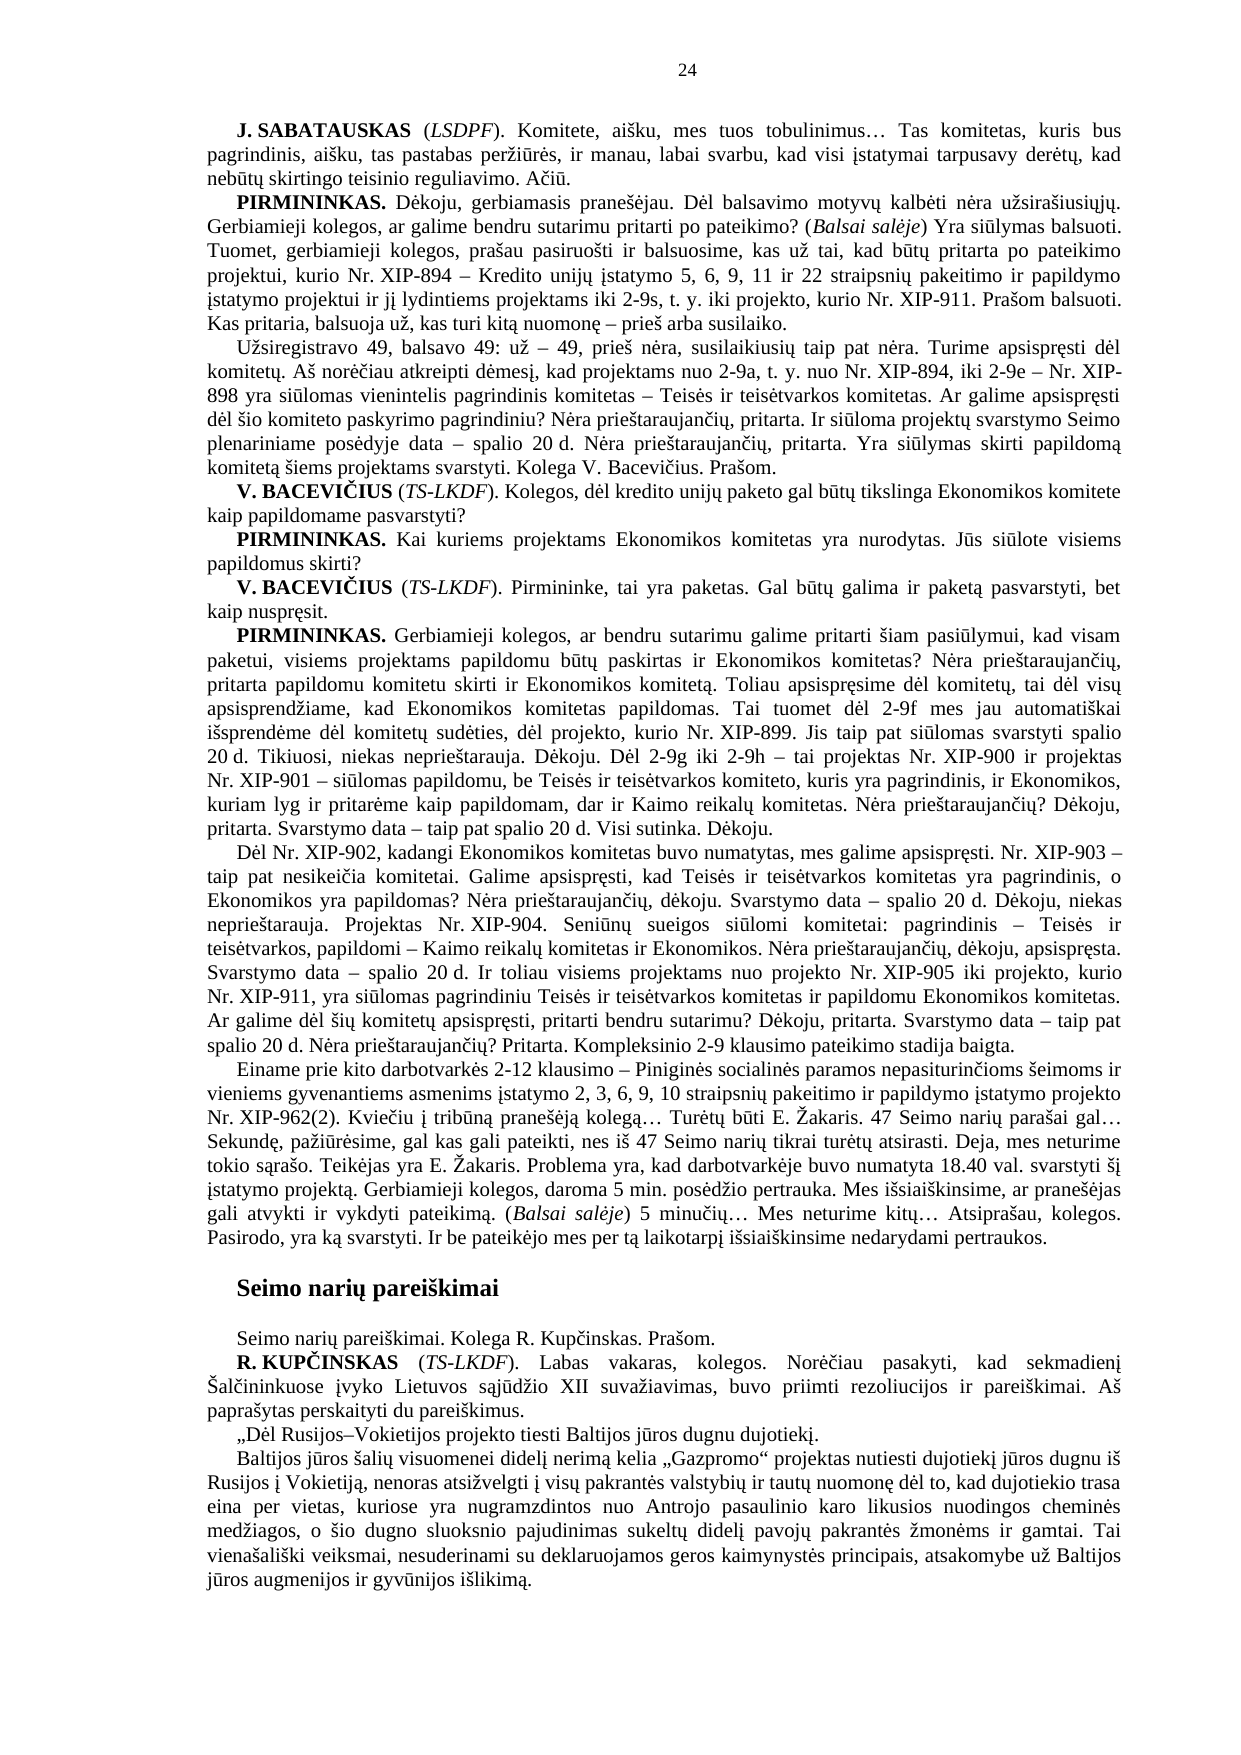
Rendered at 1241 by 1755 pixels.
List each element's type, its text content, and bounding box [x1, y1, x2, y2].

text PIRMININKAS. Kai kuriems projektams Ekonomikos komitetas yra nurodytas. Jūs siūlote visiems papildomus skirti? [207, 527, 1122, 575]
text „Dėl Rusijos–Vokietijos projekto tiesti Baltijos jūros dugnu dujotiekį. [207, 1422, 1122, 1446]
text Seimo narių pareiškimai [207, 1273, 1122, 1302]
text Baltijos jūros šalių visuomenei didelį nerimą kelia „Gazpromo“ projektas nutiesti dujotiekį jūros dugnu iš Rusijos į Vokietiją, nenoras atsižvelgti į visų pakrantės valstybių ir tautų nuomonę dėl to, kad dujotiekio trasa eina per vietas, kuriose yra nugramzdintos nuo Antrojo pasaulinio karo likusios nuodingos cheminės medžiagos, o šio dugno sluoksnio pajudinimas sukeltų didelį pavojų pakrantės žmonėms ir gamtai. Tai vienašališki veiksmai, nesuderinami su deklaruojamos geros kaimynystės principais, atsakomybe už Baltijos jūros augmenijos ir gyvūnijos išlikimą. [207, 1446, 1122, 1591]
text Dėl Nr. XIP-902, kadangi Ekonomikos komitetas buvo numatytas, mes galime apsispręsti. Nr. XIP-903 – taip pat nesikeičia komitetai. Galime apsispręsti, kad Teisės ir teisėtvarkos komitetas yra pagrindinis, o Ekonomikos yra papildomas? Nėra prieštaraujančių, dėkoju. Svarstymo data – spalio 20 d. Dėkoju, niekas neprieštarauja. Projektas Nr. XIP-904. Seniūnų sueigos siūlomi komitetai: pagrindinis – Teisės ir teisėtvarkos, papildomi – Kaimo reikalų komitetas ir Ekonomikos. Nėra prieštaraujančių, dėkoju, apsispręsta. Svarstymo data – spalio 20 d. Ir toliau visiems projektams nuo projekto Nr. XIP-905 iki projekto, kurio Nr. XIP-911, yra siūlomas pagrindiniu Teisės ir teisėtvarkos komitetas ir papildomu Ekonomikos komitetas. Ar galime dėl šių komitetų apsispręsti, pritarti bendru sutarimu? Dėkoju, pritarta. Svarstymo data – taip pat spalio 20 d. Nėra prieštaraujančių? Pritarta. Kompleksinio 2-9 klausimo pateikimo stadija baigta. [207, 840, 1122, 1057]
text Einame prie kito darbotvarkės 2-12 klausimo – Piniginės socialinės paramos nepasiturinčioms šeimoms ir vieniems gyvenantiems asmenims įstatymo 2, 3, 6, 9, 10 straipsnių pakeitimo ir papildymo įstatymo projekto Nr. XIP-962(2). Kviečiu į tribūną pranešėją kolegą… Turėtų būti E. Žakaris. 47 Seimo narių parašai gal… Sekundę, pažiūrėsime, gal kas gali pateikti, nes iš 47 Seimo narių tikrai turėtų atsirasti. Deja, mes neturime tokio sąrašo. Teikėjas yra E. Žakaris. Problema yra, kad darbotvarkėje buvo numatyta 18.40 val. svarstyti šį įstatymo projektą. Gerbiamieji kolegos, daroma 5 min. posėdžio pertrauka. Mes išsiaiškinsime, ar pranešėjas gali atvykti ir vykdyti pateikimą. (Balsai salėje) 5 minučių… Mes neturime kitų… Atsiprašau, kolegos. Pasirodo, yra ką svarstyti. Ir be pateikėjo mes per tą laikotarpį išsiaiškinsime nedarydami pertraukos. [207, 1057, 1122, 1249]
text Užsiregistravo 49, balsavo 49: už – 49, prieš nėra, susilaikiusių taip pat nėra. Turime apsispręsti dėl komitetų. Aš norėčiau atkreipti dėmesį, kad projektams nuo 2-9a, t. y. nuo Nr. XIP-894, iki 2-9e – Nr. XIP-898 yra siūlomas vienintelis pagrindinis komitetas – Teisės ir teisėtvarkos komitetas. Ar galime apsispręsti dėl šio komiteto paskyrimo pagrindiniu? Nėra prieštaraujančių, pritarta. Ir siūloma projektų svarstymo Seimo plenariniame posėdyje data – spalio 20 d. Nėra prieštaraujančių, pritarta. Yra siūlymas skirti papildomą komitetą šiems projektams svarstyti. Kolega V. Bacevičius. Prašom. [207, 335, 1122, 479]
text Seimo narių pareiškimai. Kolega R. Kupčinskas. Prašom. [207, 1326, 1122, 1350]
text PIRMININKAS. Dėkoju, gerbiamasis pranešėjau. Dėl balsavimo motyvų kalbėti nėra užsirašiusiųjų. Gerbiamieji kolegos, ar galime bendru sutarimu pritarti po pateikimo? (Balsai salėje) Yra siūlymas balsuoti. Tuomet, gerbiamieji kolegos, prašau pasiruošti ir balsuosime, kas už tai, kad būtų pritarta po pateikimo projektui, kurio Nr. XIP-894 – Kredito unijų įstatymo 5, 6, 9, 11 ir 22 straipsnių pakeitimo ir papildymo įstatymo projektui ir jį lydintiems projektams iki 2-9s, t. y. iki projekto, kurio Nr. XIP-911. Prašom balsuoti. Kas pritaria, balsuoja už, kas turi kitą nuomonę – prieš arba susilaiko. [207, 190, 1122, 335]
text J. SABATAUSKAS (LSDPF). Komitete, aišku, mes tuos tobulinimus… Tas komitetas, kuris bus pagrindinis, aišku, tas pastabas peržiūrės, ir manau, labai svarbu, kad visi įstatymai tarpusavy derėtų, kad nebūtų skirtingo teisinio reguliavimo. Ačiū. [207, 118, 1122, 190]
text V. BACEVIČIUS (TS-LKDF). Pirmininke, tai yra paketas. Gal būtų galima ir paketą pasvarstyti, bet kaip nuspręsit. [207, 575, 1122, 623]
text R. KUPČINSKAS (TS-LKDF). Labas vakaras, kolegos. Norėčiau pasakyti, kad sekmadienį Šalčininkuose įvyko Lietuvos sąjūdžio XII suvažiavimas, buvo priimti rezoliucijos ir pareiškimai. Aš paprašytas perskaityti du pareiškimus. [207, 1350, 1122, 1422]
text PIRMININKAS. Gerbiamieji kolegos, ar bendru sutarimu galime pritarti šiam pasiūlymui, kad visam paketui, visiems projektams papildomu būtų paskirtas ir Ekonomikos komitetas? Nėra prieštaraujančių, pritarta papildomu komitetu skirti ir Ekonomikos komitetą. Toliau apsispręsime dėl komitetų, tai dėl visų apsisprendžiame, kad Ekonomikos komitetas papildomas. Tai tuomet dėl 2-9f mes jau automatiškai išsprendėme dėl komitetų sudėties, dėl projekto, kurio Nr. XIP-899. Jis taip pat siūlomas svarstyti spalio 20 d. Tikiuosi, niekas neprieštarauja. Dėkoju. Dėl 2-9g iki 2-9h – tai projektas Nr. XIP-900 ir projektas Nr. XIP-901 – siūlomas papildomu, be Teisės ir teisėtvarkos komiteto, kuris yra pagrindinis, ir Ekonomikos, kuriam lyg ir pritarėme kaip papildomam, dar ir Kaimo reikalų komitetas. Nėra prieštaraujančių? Dėkoju, pritarta. Svarstymo data – taip pat spalio 20 d. Visi sutinka. Dėkoju. [207, 623, 1122, 840]
text V. BACEVIČIUS (TS-LKDF). Kolegos, dėl kredito unijų paketo gal būtų tikslinga Ekonomikos komitete kaip papildomame pasvarstyti? [207, 479, 1122, 527]
